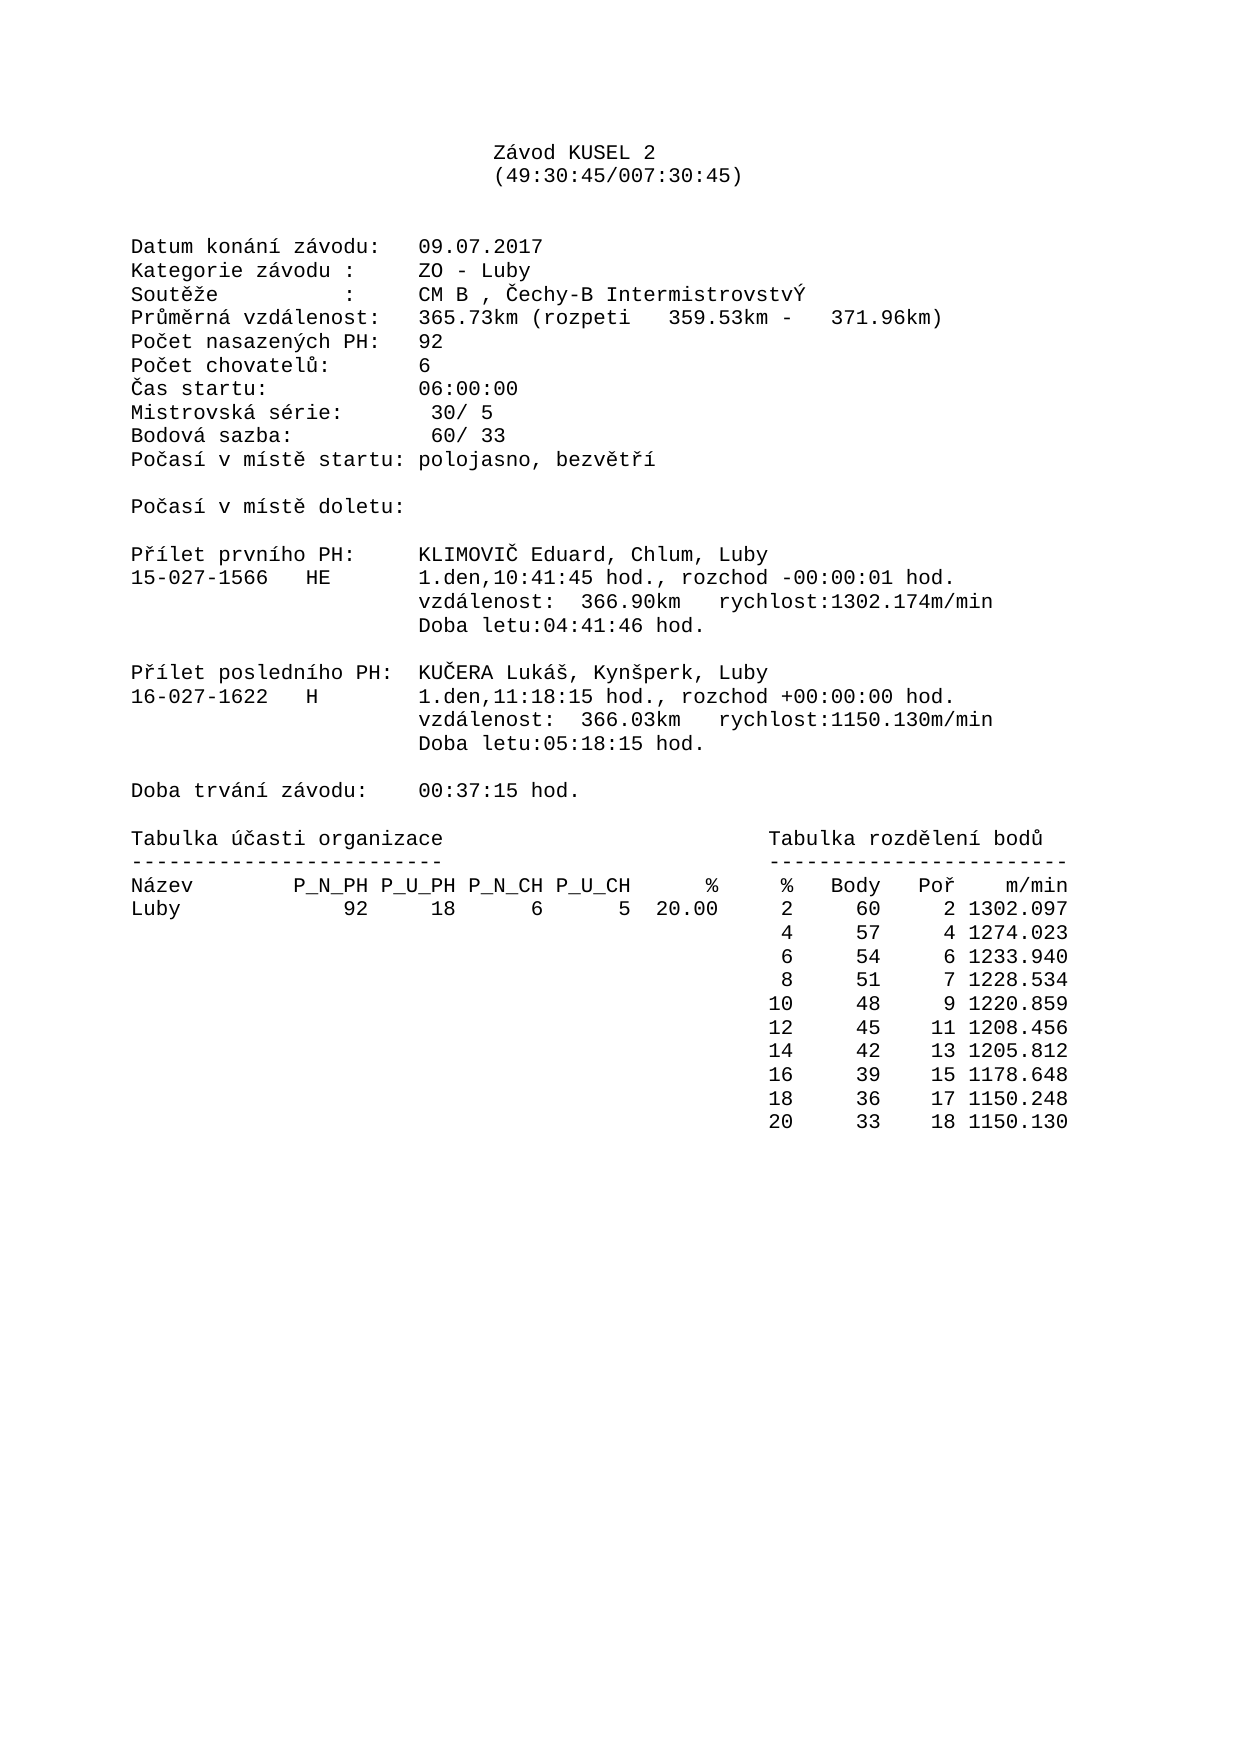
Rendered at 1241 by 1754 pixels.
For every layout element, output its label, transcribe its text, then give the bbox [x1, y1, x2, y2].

text Doba letu:05:18:15 hod. [118, 733, 1122, 757]
text Soutěže : CM B , Čechy-B IntermistrovstvÝ [118, 284, 1122, 307]
text Čas startu: 06:00:00 [118, 378, 1122, 402]
text ------------------------- ------------------------ [118, 851, 1122, 875]
text Doba letu:04:41:46 hod. [118, 615, 1122, 638]
text Tabulka účasti organizace Tabulka rozdělení bodů [118, 827, 1122, 851]
text 6 54 6 1233.940 [118, 946, 1122, 969]
text Bodová sazba: 60/ 33 [118, 426, 1122, 449]
text Mistrovská série: 30/ 5 [118, 402, 1122, 426]
text 16 39 15 1178.648 [118, 1064, 1122, 1088]
text Počasí v místě startu: polojasno, bezvětří [118, 449, 1122, 473]
text 12 45 11 1208.456 [118, 1017, 1122, 1040]
text Počet nasazených PH: 92 [118, 331, 1122, 354]
text Doba trvání závodu: 00:37:15 hod. [118, 780, 1122, 804]
text 8 51 7 1228.534 [118, 969, 1122, 993]
text 10 48 9 1220.859 [118, 993, 1122, 1017]
text Závod KUSEL 2 [118, 142, 1122, 165]
text 18 36 17 1150.248 [118, 1088, 1122, 1111]
text 4 57 4 1274.023 [118, 922, 1122, 946]
text Průměrná vzdálenost: 365.73km (rozpeti 359.53km - 371.96km) [118, 307, 1122, 331]
text Luby 92 18 6 5 20.00 2 60 2 1302.097 [118, 898, 1122, 922]
text vzdálenost: 366.90km rychlost:1302.174m/min [118, 591, 1122, 615]
text Počasí v místě doletu: [118, 496, 1122, 520]
text Počet chovatelů: 6 [118, 354, 1122, 378]
text 20 33 18 1150.130 [118, 1111, 1122, 1135]
text Přílet posledního PH: KUČERA Lukáš, Kynšperk, Luby [118, 662, 1122, 686]
text 16-027-1622 H 1.den,11:18:15 hod., rozchod +00:00:00 hod. [118, 686, 1122, 709]
text Název P_N_PH P_U_PH P_N_CH P_U_CH % % Body Poř m/min [118, 875, 1122, 898]
text Přílet prvního PH: KLIMOVIČ Eduard, Chlum, Luby [118, 544, 1122, 567]
text 15-027-1566 HE 1.den,10:41:45 hod., rozchod -00:00:01 hod. [118, 567, 1122, 591]
text Kategorie závodu : ZO - Luby [118, 260, 1122, 284]
text (49:30:45/007:30:45) [118, 165, 1122, 189]
text 14 42 13 1205.812 [118, 1040, 1122, 1064]
text Datum konání závodu: 09.07.2017 [118, 236, 1122, 260]
text vzdálenost: 366.03km rychlost:1150.130m/min [118, 709, 1122, 733]
